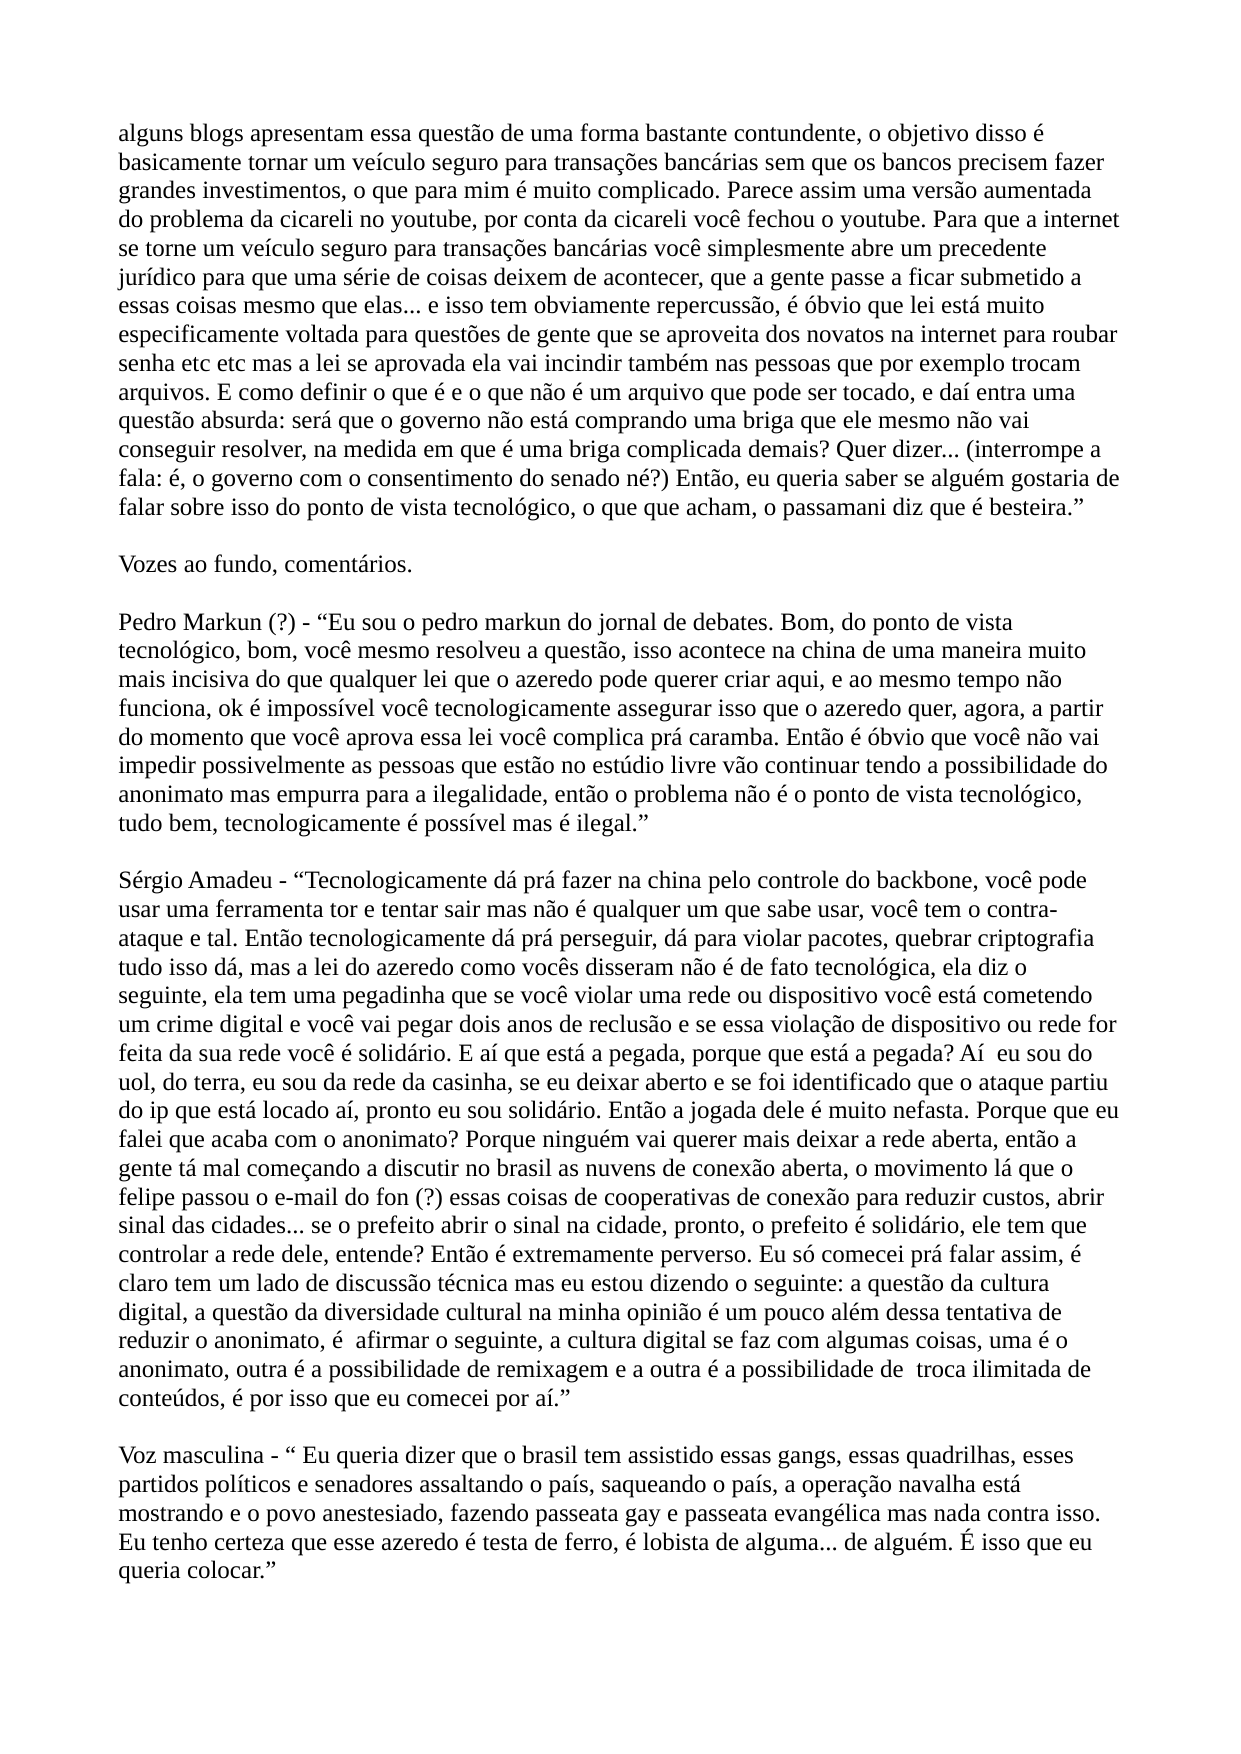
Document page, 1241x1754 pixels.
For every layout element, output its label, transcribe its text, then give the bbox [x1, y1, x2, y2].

text Voz masculina - “ Eu queria dizer que o brasil tem assistido essas gangs, essas quadrilhas, esses partidos políticos e senadores assaltando o país, saqueando o país, a operação navalha está mostrando e o povo anestesiado, fazendo passeata gay e passeata evangélica mas nada contra isso. Eu tenho certeza que esse azeredo é testa de ferro, é lobista de alguma... de alguém. É isso que eu queria colocar.” [118, 1441, 1122, 1584]
text Pedro Markun (?) - “Eu sou o pedro markun do jornal de debates. Bom, do ponto de vista tecnológico, bom, você mesmo resolveu a questão, isso acontece na china de uma maneira muito mais incisiva do que qualquer lei que o azeredo pode querer criar aqui, e ao mesmo tempo não funciona, ok é impossível você tecnologicamente assegurar isso que o azeredo quer, agora, a partir do momento que você aprova essa lei você complica prá caramba. Então é óbvio que você não vai impedir possivelmente as pessoas que estão no estúdio livre vão continuar tendo a possibilidade do anonimato mas empurra para a ilegalidade, então o problema não é o ponto de vista tecnológico, tudo bem, tecnologicamente é possível mas é ilegal.” [118, 607, 1122, 837]
text Vozes ao fundo, comentários. [118, 549, 1122, 578]
text Sérgio Amadeu - “Tecnologicamente dá prá fazer na china pelo controle do backbone, você pode usar uma ferramenta tor e tentar sair mas não é qualquer um que sabe usar, você tem o contra-ataque e tal. Então tecnologicamente dá prá perseguir, dá para violar pacotes, quebrar criptografia tudo isso dá, mas a lei do azeredo como vocês disseram não é de fato tecnológica, ela diz o seguinte, ela tem uma pegadinha que se você violar uma rede ou dispositivo você está cometendo um crime digital e você vai pegar dois anos de reclusão e se essa violação de dispositivo ou rede for feita da sua rede você é solidário. E aí que está a pegada, porque que está a pegada? Aí eu sou do uol, do terra, eu sou da rede da casinha, se eu deixar aberto e se foi identificado que o ataque partiu do ip que está locado aí, pronto eu sou solidário. Então a jogada dele é muito nefasta. Porque que eu falei que acaba com o anonimato? Porque ninguém vai querer mais deixar a rede aberta, então a gente tá mal começando a discutir no brasil as nuvens de conexão aberta, o movimento lá que o felipe passou o e-mail do fon (?) essas coisas de cooperativas de conexão para reduzir custos, abrir sinal das cidades... se o prefeito abrir o sinal na cidade, pronto, o prefeito é solidário, ele tem que controlar a rede dele, entende? Então é extremamente perverso. Eu só comecei prá falar assim, é claro tem um lado de discussão técnica mas eu estou dizendo o seguinte: a questão da cultura digital, a questão da diversidade cultural na minha opinião é um pouco além dessa tentativa de reduzir o anonimato, é afirmar o seguinte, a cultura digital se faz com algumas coisas, uma é o anonimato, outra é a possibilidade de remixagem e a outra é a possibilidade de troca ilimitada de conteúdos, é por isso que eu comecei por aí.” [118, 866, 1122, 1412]
text alguns blogs apresentam essa questão de uma forma bastante contundente, o objetivo disso é basicamente tornar um veículo seguro para transações bancárias sem que os bancos precisem fazer grandes investimentos, o que para mim é muito complicado. Parece assim uma versão aumentada do problema da cicareli no youtube, por conta da cicareli você fechou o youtube. Para que a internet se torne um veículo seguro para transações bancárias você simplesmente abre um precedente jurídico para que uma série de coisas deixem de acontecer, que a gente passe a ficar submetido a essas coisas mesmo que elas... e isso tem obviamente repercussão, é óbvio que lei está muito especificamente voltada para questões de gente que se aproveita dos novatos na internet para roubar senha etc etc mas a lei se aprovada ela vai incindir também nas pessoas que por exemplo trocam arquivos. E como definir o que é e o que não é um arquivo que pode ser tocado, e daí entra uma questão absurda: será que o governo não está comprando uma briga que ele mesmo não vai conseguir resolver, na medida em que é uma briga complicada demais? Quer dizer... (interrompe a fala: é, o governo com o consentimento do senado né?) Então, eu queria saber se alguém gostaria de falar sobre isso do ponto de vista tecnológico, o que que acham, o passamani diz que é besteira.” [118, 118, 1122, 521]
